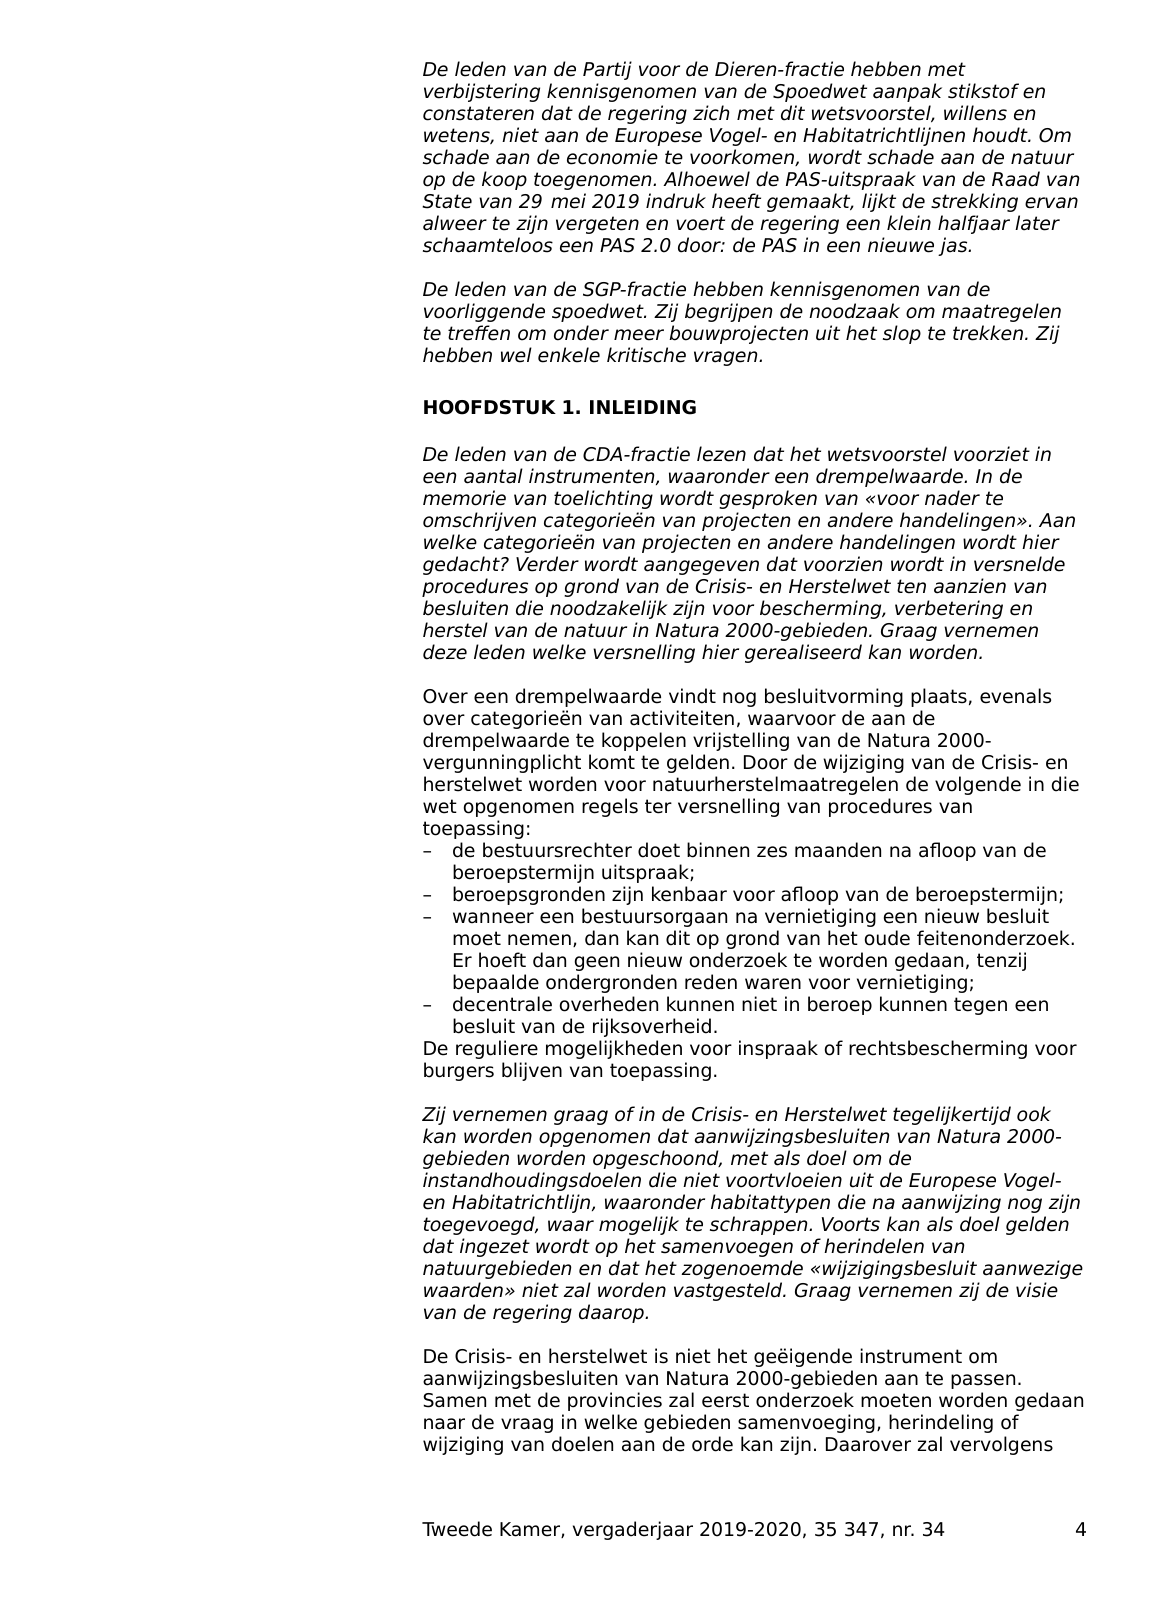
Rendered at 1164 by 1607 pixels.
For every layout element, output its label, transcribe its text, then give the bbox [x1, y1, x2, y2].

text De leden van de CDA-fractie lezen dat het wetsvoorstel voorziet in een aantal instrumenten, waaronder een drempelwaarde. In de memorie van toelichting wordt gesproken van «voor nader te omschrijven categorieën van projecten en andere handelingen». Aan welke categorieën van projecten en andere handelingen wordt hier gedacht? Verder wordt aangegeven dat voorzien wordt in versnelde procedures op grond van de Crisis- en Herstelwet ten aanzien van besluiten die noodzakelijk zijn voor bescherming, verbetering en herstel van de natuur in Natura 2000-gebieden. Graag vernemen deze leden welke versnelling hier gerealiseerd kan worden. [422, 444, 1087, 664]
text De leden van de SGP-fractie hebben kennisgenomen van de voorliggende spoedwet. Zij begrijpen de noodzaak om maatregelen te treffen om onder meer bouwprojecten uit het slop te trekken. Zij hebben wel enkele kritische vragen. [422, 279, 1087, 367]
text – de bestuursrechter doet binnen zes maanden na afloop van de beroepstermijn uitspraak; [422, 840, 1087, 884]
subtitle HOOFDSTUK 1. INLEIDING [422, 397, 1087, 419]
text – beroepsgronden zijn kenbaar voor afloop van de beroepstermijn; [422, 884, 1087, 906]
text – wanneer een bestuursorgaan na vernietiging een nieuw besluit moet nemen, dan kan dit op grond van het oude feitenonderzoek. Er hoeft dan geen nieuw onderzoek te worden gedaan, tenzij bepaalde ondergronden reden waren voor vernietiging; [422, 906, 1087, 994]
text De leden van de Partij voor de Dieren-fractie hebben met verbijstering kennisgenomen van de Spoedwet aanpak stikstof en constateren dat de regering zich met dit wetsvoorstel, willens en wetens, niet aan de Europese Vogel- en Habitatrichtlijnen houdt. Om schade aan de economie te voorkomen, wordt schade aan de natuur op de koop toegenomen. Alhoewel de PAS-uitspraak van de Raad van State van 29 mei 2019 indruk heeft gemaakt, lijkt de strekking ervan alweer te zijn vergeten en voert de regering een klein halfjaar later schaamteloos een PAS 2.0 door: de PAS in een nieuwe jas. [422, 59, 1087, 257]
text – decentrale overheden kunnen niet in beroep kunnen tegen een besluit van de rijksoverheid. [422, 994, 1087, 1038]
text Zij vernemen graag of in de Crisis- en Herstelwet tegelijkertijd ook kan worden opgenomen dat aanwijzingsbesluiten van Natura 2000-gebieden worden opgeschoond, met als doel om de instandhoudingsdoelen die niet voortvloeien uit de Europese Vogel- en Habitatrichtlijn, waaronder habitattypen die na aanwijzing nog zijn toegevoegd, waar mogelijk te schrappen. Voorts kan als doel gelden dat ingezet wordt op het samenvoegen of herindelen van natuurgebieden en dat het zogenoemde «wijzigingsbesluit aanwezige waarden» niet zal worden vastgesteld. Graag vernemen zij de visie van de regering daarop. [422, 1104, 1087, 1323]
text De reguliere mogelijkheden voor inspraak of rechtsbescherming voor burgers blijven van toepassing. [422, 1038, 1087, 1082]
text Over een drempelwaarde vindt nog besluitvorming plaats, evenals over categorieën van activiteiten, waarvoor de aan de drempelwaarde te koppelen vrijstelling van de Natura 2000-vergunningplicht komt te gelden. Door de wijziging van de Crisis- en herstelwet worden voor natuurherstelmaatregelen de volgende in die wet opgenomen regels ter versnelling van procedures van toepassing: [422, 686, 1087, 840]
text De Crisis- en herstelwet is niet het geëigende instrument om aanwijzingsbesluiten van Natura 2000-gebieden aan te passen. Samen met de provincies zal eerst onderzoek moeten worden gedaan naar de vraag in welke gebieden samenvoeging, herindeling of wijziging van doelen aan de orde kan zijn. Daarover zal vervolgens [422, 1346, 1087, 1456]
